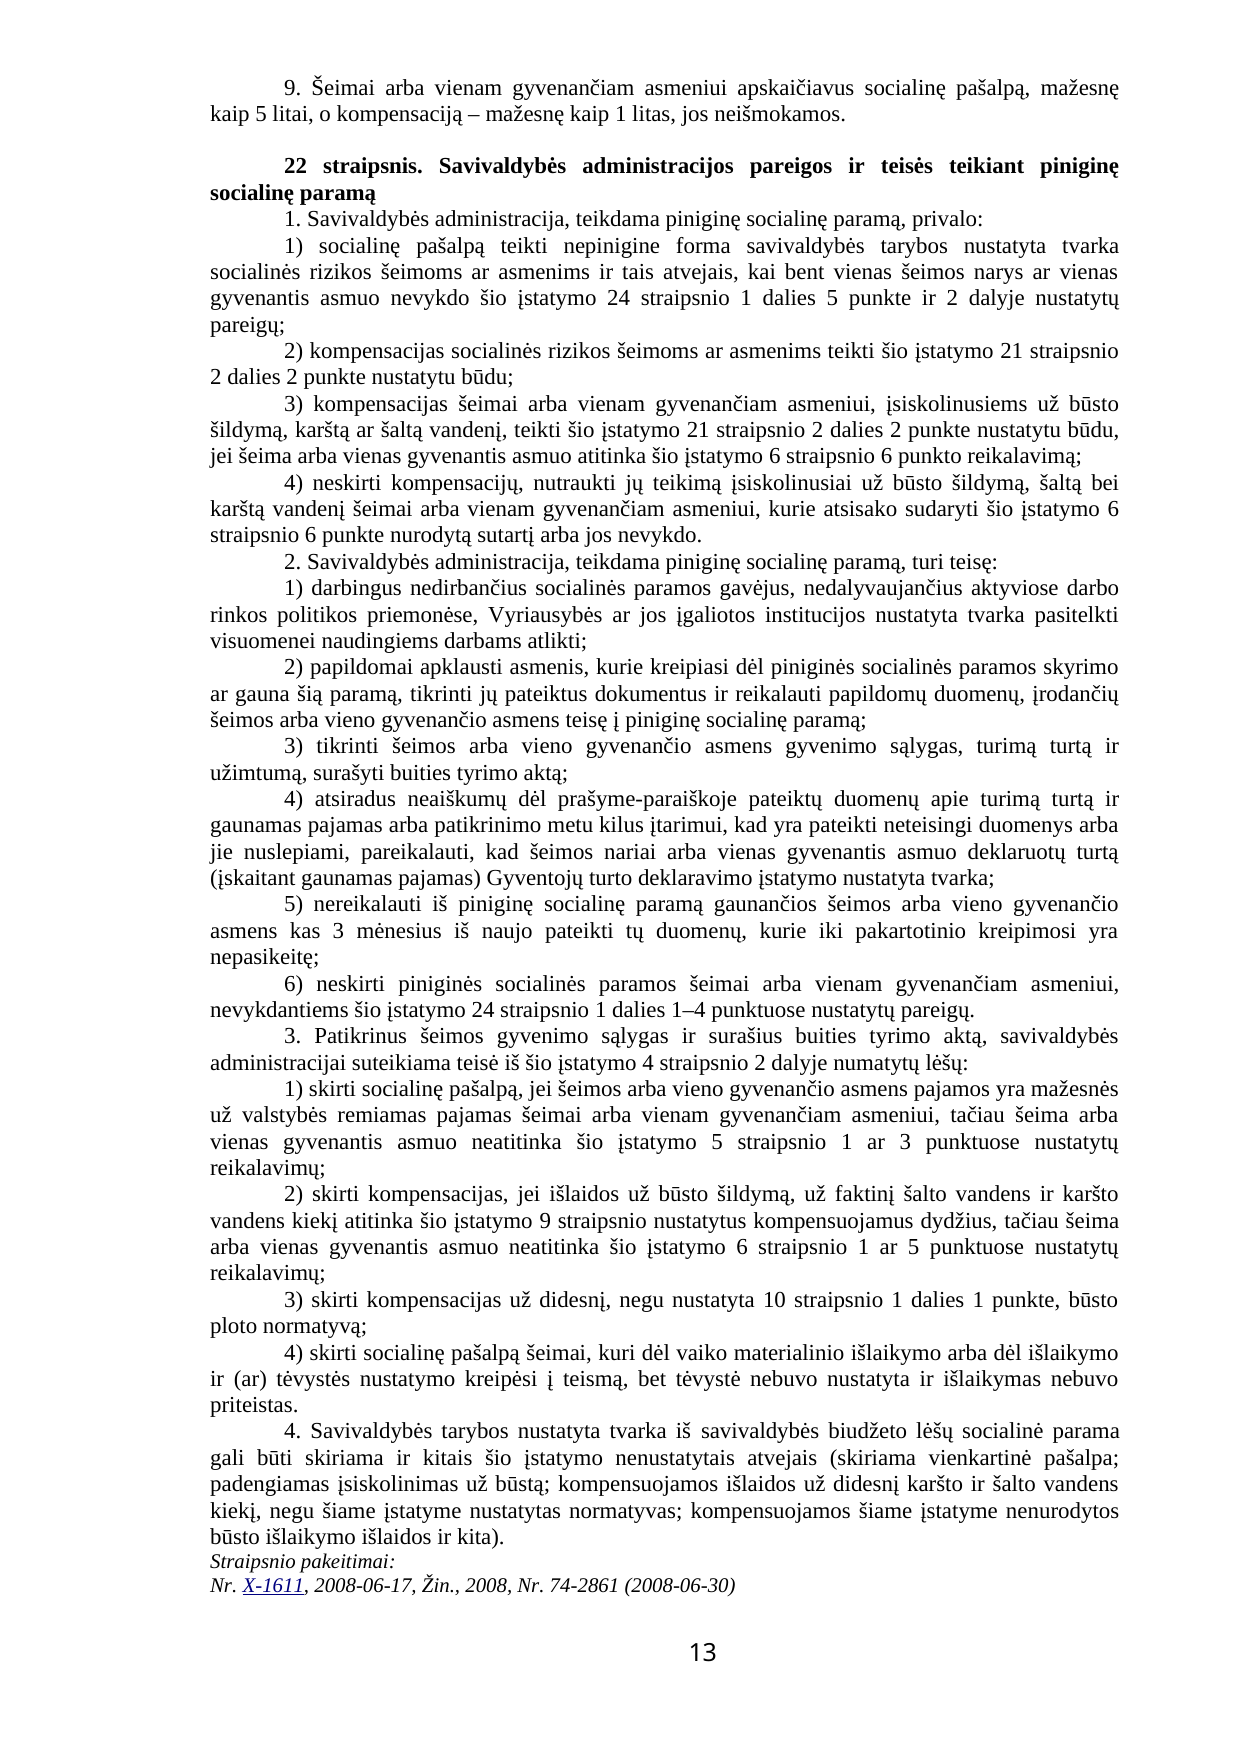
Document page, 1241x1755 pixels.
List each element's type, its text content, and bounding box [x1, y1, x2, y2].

text Nr. X-1611, 2008-06-17, Žin., 2008, Nr. 74-2861 (2008-06-30) [210, 1573, 1120, 1597]
text 2) skirti kompensacijas, jei išlaidos už būsto šildymą, už faktinį šalto vandens ir karšto vandens kiekį atitinka šio įstatymo 9 straipsnio nustatytus kompensuojamus dydžius, tačiau šeima arba vienas gyvenantis asmuo neatitinka šio įstatymo 6 straipsnio 1 ar 5 punktuose nustatytų reikalavimų; [210, 1180, 1120, 1286]
text 4) atsiradus neaiškumų dėl prašyme-paraiškoje pateiktų duomenų apie turimą turtą ir gaunamas pajamas arba patikrinimo metu kilus įtarimui, kad yra pateikti neteisingi duomenys arba jie nuslepiami, pareikalauti, kad šeimos nariai arba vienas gyvenantis asmuo deklaruotų turtą (įskaitant gaunamas pajamas) Gyventojų turto deklaravimo įstatymo nustatyta tvarka; [210, 785, 1120, 891]
text 1. Savivaldybės administracija, teikdama piniginę socialinę paramą, privalo: [210, 205, 1120, 232]
text 4. Savivaldybės tarybos nustatyta tvarka iš savivaldybės biudžeto lėšų socialinė parama gali būti skiriama ir kitais šio įstatymo nenustatytais atvejais (skiriama vienkartinė pašalpa; padengiamas įsiskolinimas už būstą; kompensuojamos išlaidos už didesnį karšto ir šalto vandens kiekį, negu šiame įstatyme nustatytas normatyvas; kompensuojamos šiame įstatyme nenurodytos būsto išlaikymo išlaidos ir kita). [210, 1418, 1120, 1549]
text 2. Savivaldybės administracija, teikdama piniginę socialinę paramą, turi teisę: [210, 548, 1120, 574]
text 4) neskirti kompensacijų, nutraukti jų teikimą įsiskolinusiai už būsto šildymą, šaltą bei karštą vandenį šeimai arba vienam gyvenančiam asmeniui, kurie atsisako sudaryti šio įstatymo 6 straipsnio 6 punkte nurodytą sutartį arba jos nevykdo. [210, 469, 1120, 548]
text 1) darbingus nedirbančius socialinės paramos gavėjus, nedalyvaujančius aktyviose darbo rinkos politikos priemonėse, Vyriausybės ar jos įgaliotos institucijos nustatyta tvarka pasitelkti visuomenei naudingiems darbams atlikti; [210, 574, 1120, 653]
text Straipsnio pakeitimai: [210, 1549, 1120, 1573]
text 9. Šeimai arba vienam gyvenančiam asmeniui apskaičiavus socialinę pašalpą, mažesnę kaip 5 litai, o kompensaciją – mažesnę kaip 1 litas, jos neišmokamos. [210, 73, 1120, 126]
text 3) tikrinti šeimos arba vieno gyvenančio asmens gyvenimo sąlygas, turimą turtą ir užimtumą, surašyti buities tyrimo aktą; [210, 732, 1120, 785]
text 4) skirti socialinę pašalpą šeimai, kuri dėl vaiko materialinio išlaikymo arba dėl išlaikymo ir (ar) tėvystės nustatymo kreipėsi į teismą, bet tėvystė nebuvo nustatyta ir išlaikymas nebuvo priteistas. [210, 1338, 1120, 1418]
text 22 straipsnis. Savivaldybės administracijos pareigos ir teisės teikiant piniginę socialinę paramą [210, 153, 1120, 205]
text 6) neskirti piniginės socialinės paramos šeimai arba vienam gyvenančiam asmeniui, nevykdantiems šio įstatymo 24 straipsnio 1 dalies 1–4 punktuose nustatytų pareigų. [210, 969, 1120, 1022]
text 3. Patikrinus šeimos gyvenimo sąlygas ir surašius buities tyrimo aktą, savivaldybės administracijai suteikiama teisė iš šio įstatymo 4 straipsnio 2 dalyje numatytų lėšų: [210, 1022, 1120, 1075]
text 1) skirti socialinę pašalpą, jei šeimos arba vieno gyvenančio asmens pajamos yra mažesnės už valstybės remiamas pajamas šeimai arba vienam gyvenančiam asmeniui, tačiau šeima arba vienas gyvenantis asmuo neatitinka šio įstatymo 5 straipsnio 1 ar 3 punktuose nustatytų reikalavimų; [210, 1075, 1120, 1180]
text 5) nereikalauti iš piniginę socialinę paramą gaunančios šeimos arba vieno gyvenančio asmens kas 3 mėnesius iš naujo pateikti tų duomenų, kurie iki pakartotinio kreipimosi yra nepasikeitę; [210, 891, 1120, 969]
text 2) papildomai apklausti asmenis, kurie kreipiasi dėl piniginės socialinės paramos skyrimo ar gauna šią paramą, tikrinti jų pateiktus dokumentus ir reikalauti papildomų duomenų, įrodančių šeimos arba vieno gyvenančio asmens teisę į piniginę socialinę paramą; [210, 653, 1120, 732]
text 3) skirti kompensacijas už didesnį, negu nustatyta 10 straipsnio 1 dalies 1 punkte, būsto ploto normatyvą; [210, 1286, 1120, 1338]
text 2) kompensacijas socialinės rizikos šeimoms ar asmenims teikti šio įstatymo 21 straipsnio 2 dalies 2 punkte nustatytu būdu; [210, 337, 1120, 390]
text 1) socialinę pašalpą teikti nepinigine forma savivaldybės tarybos nustatyta tvarka socialinės rizikos šeimoms ar asmenims ir tais atvejais, kai bent vienas šeimos narys ar vienas gyvenantis asmuo nevykdo šio įstatymo 24 straipsnio 1 dalies 5 punkte ir 2 dalyje nustatytų pareigų; [210, 232, 1120, 337]
text 3) kompensacijas šeimai arba vienam gyvenančiam asmeniui, įsiskolinusiems už būsto šildymą, karštą ar šaltą vandenį, teikti šio įstatymo 21 straipsnio 2 dalies 2 punkte nustatytu būdu, jei šeima arba vienas gyvenantis asmuo atitinka šio įstatymo 6 straipsnio 6 punkto reikalavimą; [210, 390, 1120, 469]
